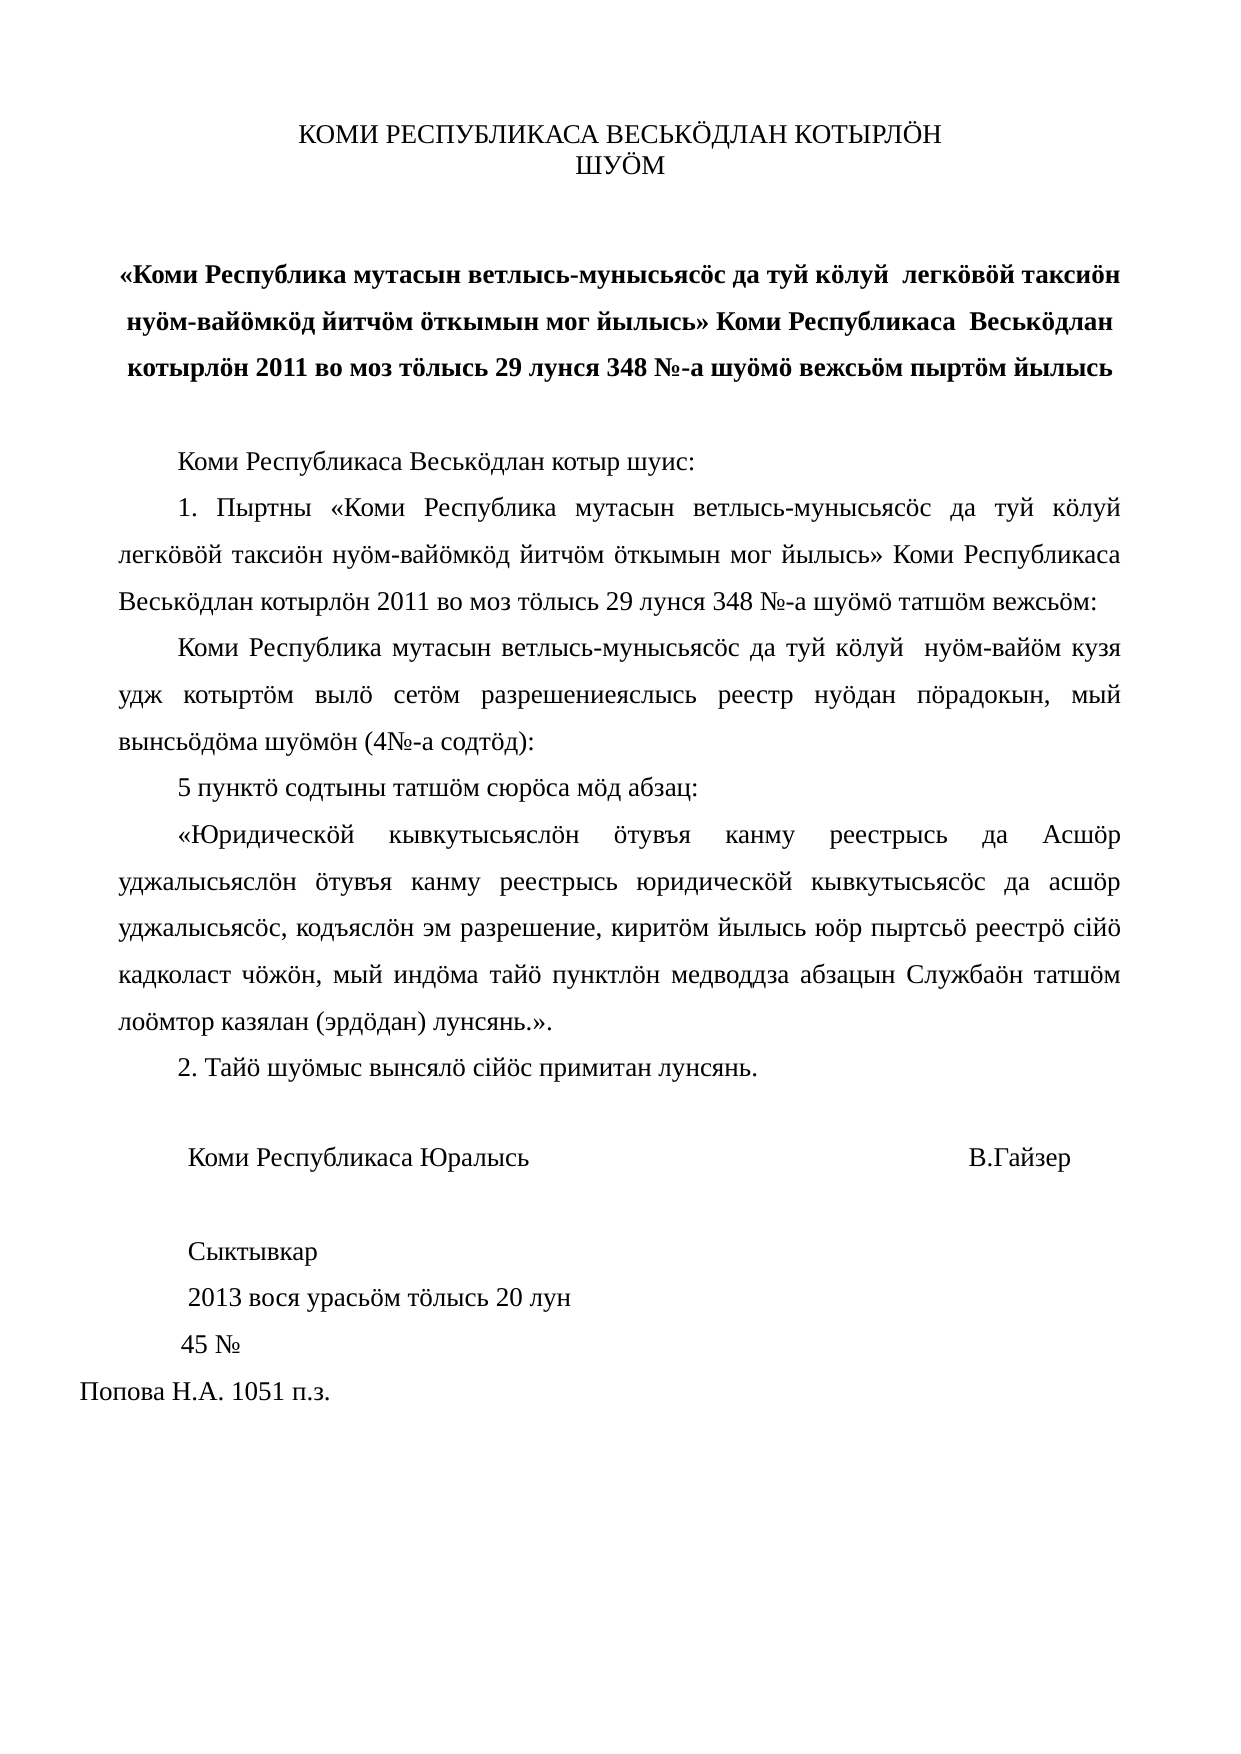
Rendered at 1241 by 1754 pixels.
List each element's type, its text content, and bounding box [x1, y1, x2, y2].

text 1. Пыртны «Коми Республика мутасын ветлысь-мунысьясӧс да туй кӧлуй легкӧвӧй таксиӧн нуӧм-вайӧмкӧд йитчӧм ӧткымын мог йылысь» Коми Республикаса Веськӧдлан котырлӧн 2011 во моз тӧлысь 29 лунся 348 №-а шуӧмӧ татшӧм вежсьӧм: [118, 492, 1122, 616]
text Коми Республика мутасын ветлысь-мунысьясӧс да туй кӧлуй нуӧм-вайӧм кузя удж котыртӧм вылӧ сетӧм разрешениеяслысь реестр нуӧдан пӧрадокын, мый вынсьӧдӧма шуӧмӧн (4№-а содтӧд): [118, 632, 1122, 756]
text «Коми Республика мутасын ветлысь-мунысьясӧс да туй кӧлуй легкӧвӧй таксиӧн нуӧм-вайӧмкӧд йитчӧм ӧткымын мог йылысь» Коми Республикаса Веськӧдлан котырлӧн 2011 во моз тӧлысь 29 лунся 348 №-а шуӧмӧ вежсьӧм пыртӧм йылысь [118, 258, 1122, 383]
text Попова Н.А. 1051 п.з. [79, 1375, 1122, 1406]
text 2. Тайӧ шуӧмыс вынсялӧ сійӧс примитан лунсянь. [118, 1052, 1122, 1083]
text ШУӦМ [118, 149, 1122, 180]
text «Юридическӧй кывкутысьяслӧн ӧтувъя канму реестрысь да Асшӧр уджалысьяслӧн ӧтувъя канму реестрысь юридическӧй кывкутысьясӧс да асшӧр уджалысьясӧс, кодъяслӧн эм разрешение, киритӧм йылысь юӧр пыртсьӧ реестрӧ сійӧ кадколаст чӧжӧн, мый индӧма тайӧ пунктлӧн медводдза абзацын Службаӧн татшӧм лоӧмтор казялан (эрдӧдан) лунсянь.». [118, 818, 1122, 1036]
text 5 пунктӧ содтыны татшӧм сюрӧса мӧд абзац: [118, 772, 1122, 803]
text Сыктывкар [79, 1235, 1122, 1266]
text КОМИ РЕСПУБЛИКАСА ВЕСЬКӦДЛАН КОТЫРЛӦН [118, 118, 1122, 149]
text 45 № [79, 1328, 1122, 1359]
text Коми Республикаса Юралысь В.Гайзер [79, 1141, 1122, 1172]
text Коми Республикаса Веськӧдлан котыр шуис: [118, 445, 1122, 476]
text 2013 вося урасьӧм тӧлысь 20 лун [79, 1281, 1122, 1312]
